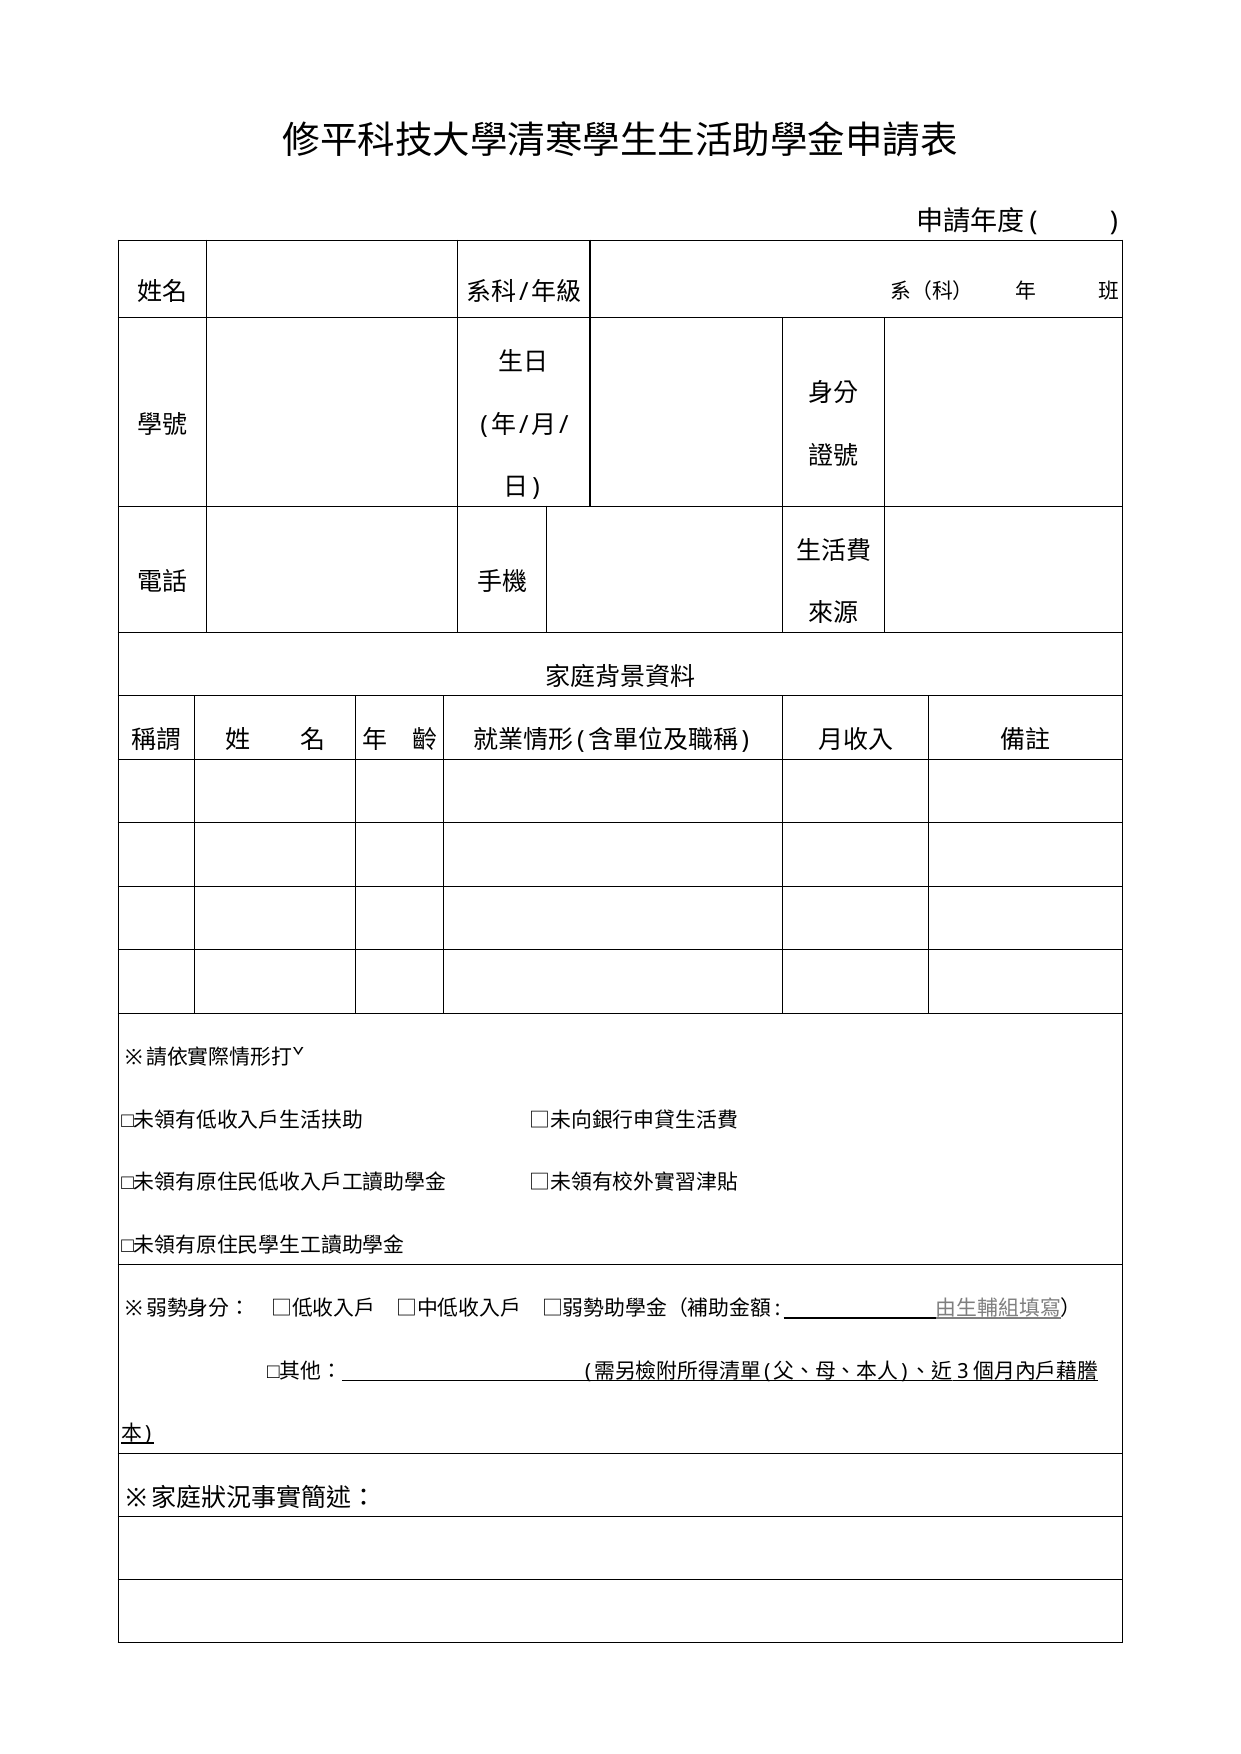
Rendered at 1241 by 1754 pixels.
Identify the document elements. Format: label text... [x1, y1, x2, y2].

table_cell [119, 823, 194, 886]
table_cell [885, 318, 1122, 506]
table_cell [929, 887, 1122, 949]
table_cell [195, 950, 355, 1013]
table_cell 生日 (年/月/日) [458, 318, 589, 506]
table_cell [444, 887, 782, 949]
table_cell ※弱勢身分： □低收入戶 □中低收入戶 □弱勢助學金（補助金額: 由生輔組填寫） □其他： (需另檢附所得清單(父、母、本人)、近3個月內戶藉謄本) [119, 1265, 1122, 1452]
table_cell [591, 318, 782, 506]
table_header 系科/年級 [458, 241, 589, 317]
table_cell [356, 950, 443, 1013]
table_cell 稱謂 [119, 696, 194, 759]
table_cell 生活費 來源 [783, 507, 884, 632]
table_cell [929, 950, 1122, 1013]
table_cell ※請依實際情形打ˇ □未領有低收入戶生活扶助 □未向銀行申貸生活費 □未領有原住民低收入戶工讀助學金 □未領有校外實習津貼 □未領有原住民學生工讀助學金 [119, 1014, 1122, 1264]
table_cell [929, 760, 1122, 822]
table_cell [356, 887, 443, 949]
table_cell [783, 823, 928, 886]
table_cell [207, 507, 457, 632]
table_cell [195, 760, 355, 822]
table_cell [119, 950, 194, 1013]
table_cell 年 齡 [356, 696, 443, 759]
table_header 系（科） 年 班 [591, 241, 1122, 317]
table_cell [783, 950, 928, 1013]
table_cell [783, 887, 928, 949]
table_header [207, 241, 457, 317]
table_cell [207, 318, 457, 506]
table_cell [119, 1580, 1122, 1642]
table_cell [444, 760, 782, 822]
text 修平科技大學清寒學生生活助學金申請表 [118, 96, 1122, 158]
table_cell [547, 507, 782, 632]
table_cell [119, 887, 194, 949]
table_cell 家庭背景資料 [119, 633, 1122, 695]
table_cell 姓 名 [195, 696, 355, 759]
text 申請年度( ) [118, 177, 1122, 239]
table_header 姓名 [119, 241, 206, 317]
table_cell 備註 [929, 696, 1122, 759]
table_cell [119, 760, 194, 822]
table_cell [444, 950, 782, 1013]
table_cell [783, 760, 928, 822]
table_cell ※家庭狀況事實簡述： [119, 1454, 1122, 1516]
table_cell [929, 823, 1122, 886]
table_cell [444, 823, 782, 886]
table_cell [356, 823, 443, 886]
table_cell 手機 [458, 507, 546, 632]
table_cell 電話 [119, 507, 206, 632]
table_cell 學號 [119, 318, 206, 506]
table_cell [885, 507, 1122, 632]
table_cell [356, 760, 443, 822]
table_cell [119, 1517, 1122, 1579]
table_cell 月收入 [783, 696, 928, 759]
table_cell 身分 證號 [783, 318, 884, 506]
table_cell 就業情形(含單位及職稱) [444, 696, 782, 759]
table_cell [195, 823, 355, 886]
table_cell [195, 887, 355, 949]
